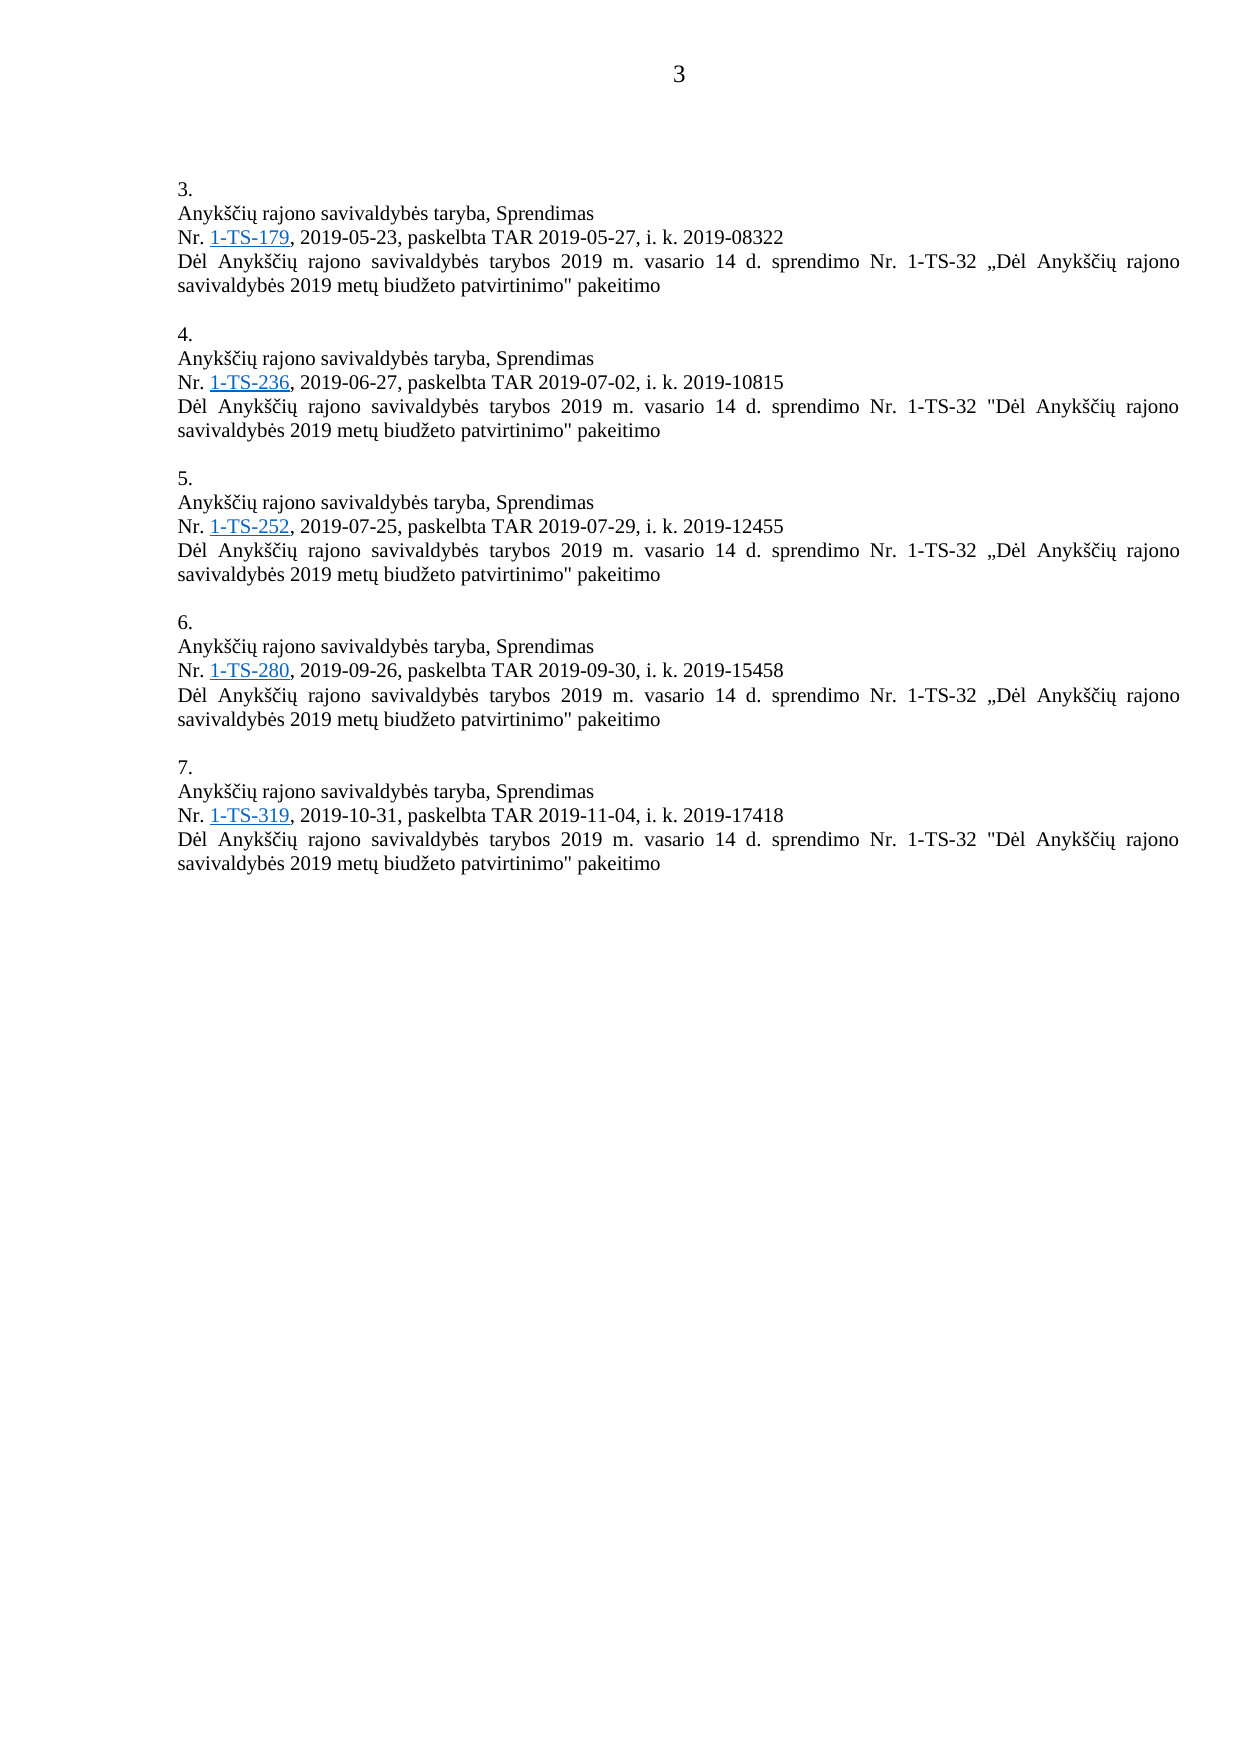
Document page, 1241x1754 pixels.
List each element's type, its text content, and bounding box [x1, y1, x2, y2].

text Nr. 1-TS-319, 2019-10-31, paskelbta TAR 2019-11-04, i. k. 2019-17418 [177, 803, 1181, 827]
text 3. [177, 177, 1181, 201]
text 6. [177, 610, 1181, 634]
text Nr. 1-TS-252, 2019-07-25, paskelbta TAR 2019-07-29, i. k. 2019-12455 [177, 514, 1181, 538]
text Dėl Anykščių rajono savivaldybės tarybos 2019 m. vasario 14 d. sprendimo Nr. 1-TS-32 "Dėl Anykščių rajono savivaldybės 2019 metų biudžeto patvirtinimo" pakeitimo [177, 394, 1181, 442]
text Dėl Anykščių rajono savivaldybės tarybos 2019 m. vasario 14 d. sprendimo Nr. 1-TS-32 „Dėl Anykščių rajono savivaldybės 2019 metų biudžeto patvirtinimo" pakeitimo [177, 538, 1181, 586]
text Anykščių rajono savivaldybės taryba, Sprendimas [177, 490, 1181, 514]
text Dėl Anykščių rajono savivaldybės tarybos 2019 m. vasario 14 d. sprendimo Nr. 1-TS-32 „Dėl Anykščių rajono savivaldybės 2019 metų biudžeto patvirtinimo" pakeitimo [177, 249, 1181, 297]
text Nr. 1-TS-236, 2019-06-27, paskelbta TAR 2019-07-02, i. k. 2019-10815 [177, 370, 1181, 394]
text Dėl Anykščių rajono savivaldybės tarybos 2019 m. vasario 14 d. sprendimo Nr. 1-TS-32 "Dėl Anykščių rajono savivaldybės 2019 metų biudžeto patvirtinimo" pakeitimo [177, 827, 1181, 875]
text Nr. 1-TS-179, 2019-05-23, paskelbta TAR 2019-05-27, i. k. 2019-08322 [177, 225, 1181, 249]
text Nr. 1-TS-280, 2019-09-26, paskelbta TAR 2019-09-30, i. k. 2019-15458 [177, 658, 1181, 682]
text 5. [177, 466, 1181, 490]
text 7. [177, 755, 1181, 779]
text Anykščių rajono savivaldybės taryba, Sprendimas [177, 201, 1181, 225]
text Anykščių rajono savivaldybės taryba, Sprendimas [177, 346, 1181, 370]
text Dėl Anykščių rajono savivaldybės tarybos 2019 m. vasario 14 d. sprendimo Nr. 1-TS-32 „Dėl Anykščių rajono savivaldybės 2019 metų biudžeto patvirtinimo" pakeitimo [177, 682, 1181, 731]
text Anykščių rajono savivaldybės taryba, Sprendimas [177, 779, 1181, 803]
text 4. [177, 322, 1181, 346]
text Anykščių rajono savivaldybės taryba, Sprendimas [177, 634, 1181, 658]
